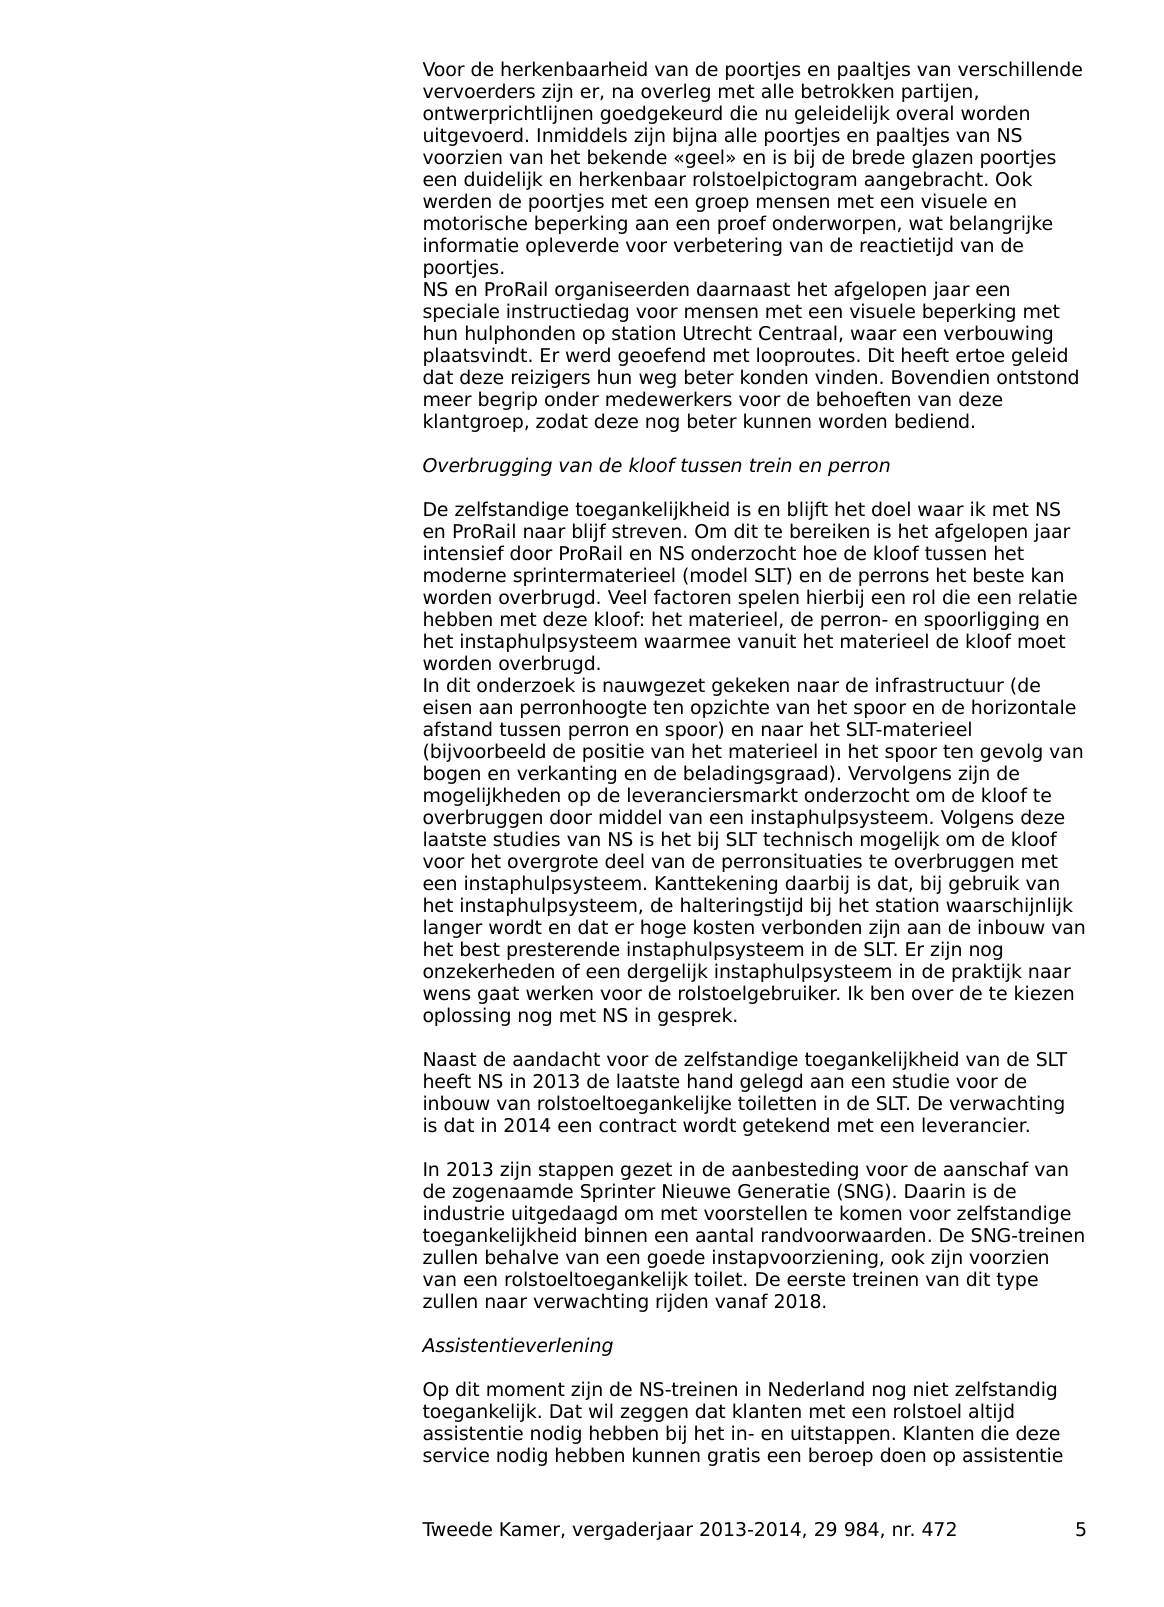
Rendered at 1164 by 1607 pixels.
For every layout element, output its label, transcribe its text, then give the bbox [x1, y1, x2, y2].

text NS en ProRail organiseerden daarnaast het afgelopen jaar een speciale instructiedag voor mensen met een visuele beperking met hun hulphonden op station Utrecht Centraal, waar een verbouwing plaatsvindt. Er werd geoefend met looproutes. Dit heeft ertoe geleid dat deze reizigers hun weg beter konden vinden. Bovendien ontstond meer begrip onder medewerkers voor de behoeften van deze klantgroep, zodat deze nog beter kunnen worden bediend. [422, 279, 1087, 433]
subtitle Assistentieverlening [422, 1335, 1087, 1357]
text Naast de aandacht voor de zelfstandige toegankelijkheid van de SLT heeft NS in 2013 de laatste hand gelegd aan een studie voor de inbouw van rolstoeltoegankelijke toiletten in de SLT. De verwachting is dat in 2014 een contract wordt getekend met een leverancier. [422, 1049, 1087, 1137]
text In dit onderzoek is nauwgezet gekeken naar de infrastructuur (de eisen aan perronhoogte ten opzichte van het spoor en de horizontale afstand tussen perron en spoor) en naar het SLT-materieel (bijvoorbeeld de positie van het materieel in het spoor ten gevolg van bogen en verkanting en de beladingsgraad). Vervolgens zijn de mogelijkheden op de leveranciersmarkt onderzocht om de kloof te overbruggen door middel van een instaphulpsysteem. Volgens deze laatste studies van NS is het bij SLT technisch mogelijk om de kloof voor het overgrote deel van de perronsituaties te overbruggen met een instaphulpsysteem. Kanttekening daarbij is dat, bij gebruik van het instaphulpsysteem, de halteringstijd bij het station waarschijnlijk langer wordt en dat er hoge kosten verbonden zijn aan de inbouw van het best presterende instaphulpsysteem in de SLT. Er zijn nog onzekerheden of een dergelijk instaphulpsysteem in de praktijk naar wens gaat werken voor de rolstoelgebruiker. Ik ben over de te kiezen oplossing nog met NS in gesprek. [422, 675, 1087, 1027]
text In 2013 zijn stappen gezet in de aanbesteding voor de aanschaf van de zogenaamde Sprinter Nieuwe Generatie (SNG). Daarin is de industrie uitgedaagd om met voorstellen te komen voor zelfstandige toegankelijkheid binnen een aantal randvoorwaarden. De SNG-treinen zullen behalve van een goede instapvoorziening, ook zijn voorzien van een rolstoeltoegankelijk toilet. De eerste treinen van dit type zullen naar verwachting rijden vanaf 2018. [422, 1159, 1087, 1313]
subtitle Overbrugging van de kloof tussen trein en perron [422, 455, 1087, 477]
text Voor de herkenbaarheid van de poortjes en paaltjes van verschillende vervoerders zijn er, na overleg met alle betrokken partijen, ontwerprichtlijnen goedgekeurd die nu geleidelijk overal worden uitgevoerd. Inmiddels zijn bijna alle poortjes en paaltjes van NS voorzien van het bekende «geel» en is bij de brede glazen poortjes een duidelijk en herkenbaar rolstoelpictogram aangebracht. Ook werden de poortjes met een groep mensen met een visuele en motorische beperking aan een proef onderworpen, wat belangrijke informatie opleverde voor verbetering van de reactietijd van de poortjes. [422, 59, 1087, 279]
text Op dit moment zijn de NS-treinen in Nederland nog niet zelfstandig toegankelijk. Dat wil zeggen dat klanten met een rolstoel altijd assistentie nodig hebben bij het in- en uitstappen. Klanten die deze service nodig hebben kunnen gratis een beroep doen op assistentie [422, 1379, 1087, 1467]
text De zelfstandige toegankelijkheid is en blijft het doel waar ik met NS en ProRail naar blijf streven. Om dit te bereiken is het afgelopen jaar intensief door ProRail en NS onderzocht hoe de kloof tussen het moderne sprintermaterieel (model SLT) en de perrons het beste kan worden overbrugd. Veel factoren spelen hierbij een rol die een relatie hebben met deze kloof: het materieel, de perron- en spoorligging en het instaphulpsysteem waarmee vanuit het materieel de kloof moet worden overbrugd. [422, 499, 1087, 675]
